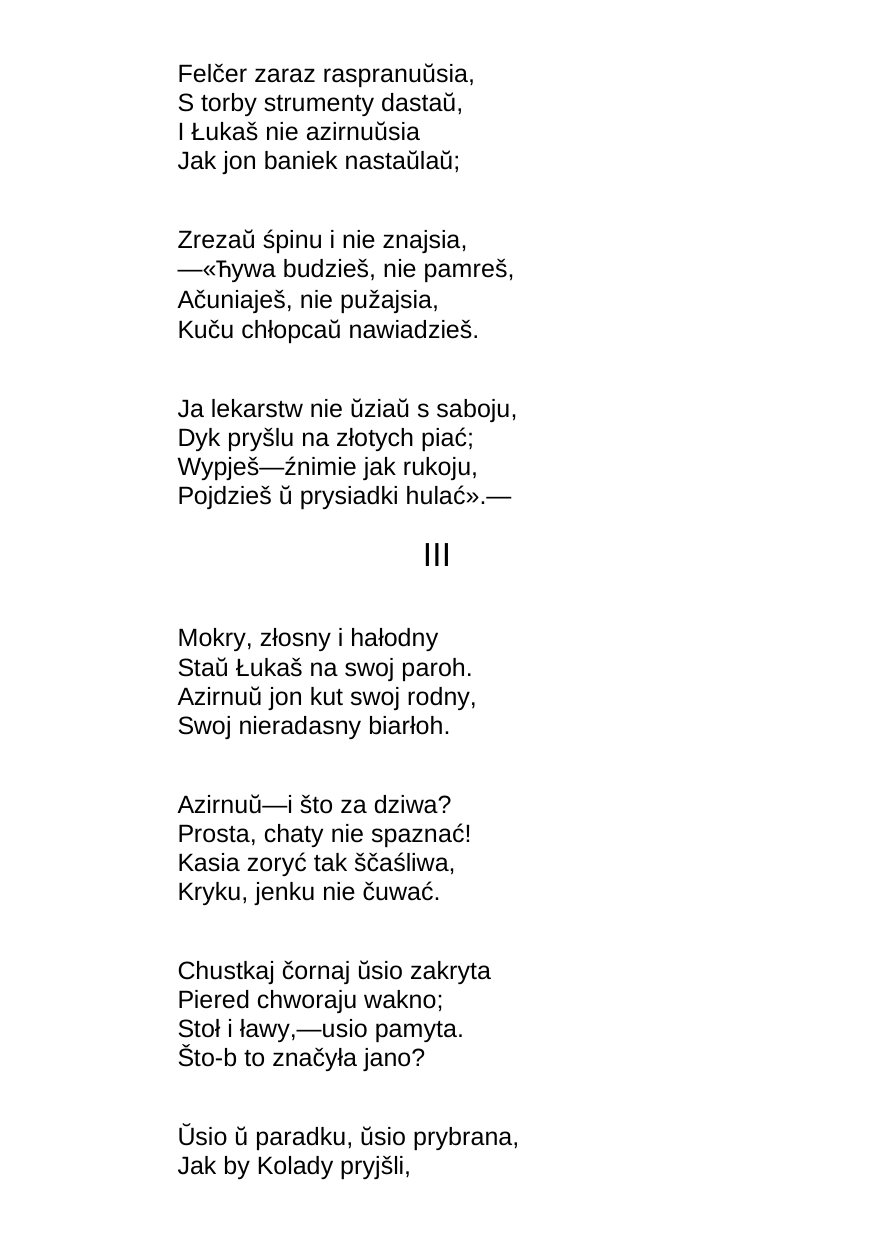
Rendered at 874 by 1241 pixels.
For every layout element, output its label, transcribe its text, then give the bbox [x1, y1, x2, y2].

text Ŭsio ŭ paradku, ŭsio prybrana, [59, 1122, 815, 1151]
text Kuču chłopcaŭ nawiadzieš. [59, 314, 815, 343]
text Piered chworaju wakno; [59, 985, 815, 1014]
text Dyk pryšlu na złotych piać; [59, 423, 815, 452]
text Zrezaŭ śpinu i nie znajsia, [59, 225, 815, 254]
text —«Ћywa budzieš, nie pamreš, [59, 254, 815, 285]
text Što-b to značyła jano? [59, 1043, 815, 1072]
text Chustkaj čornaj ŭsio zakryta [59, 956, 815, 985]
text Jak by Kolady pryjšli, [59, 1151, 815, 1180]
text Stoł i ławy,—usio pamyta. [59, 1014, 815, 1043]
text Ja lekarstw nie ŭziaŭ s saboju, [59, 393, 815, 423]
text Azirnuŭ—i što za dziwa? [59, 789, 815, 819]
text Mokry, złosny i hałodny [59, 623, 815, 652]
text Jak jon baniek nastaŭlaŭ; [59, 146, 815, 175]
text Kasia zoryć tak ščaśliwa, [59, 848, 815, 877]
text Kryku, jenku nie čuwać. [59, 877, 815, 906]
text Ačuniaješ, nie pužajsia, [59, 285, 815, 314]
text Prosta, chaty nie spaznać! [59, 819, 815, 848]
text I Łukaš nie azirnuŭsia [59, 117, 815, 146]
text Staŭ Łukaš na swoj paroh. [59, 652, 815, 681]
text Swoj nieradasny biarłoh. [59, 711, 815, 739]
text Felčer zaraz raspranuŭsia, [59, 59, 815, 88]
text Wypješ—źnimie jak rukoju, [59, 452, 815, 481]
text III [59, 535, 815, 573]
text Pojdzieš ŭ prysiadki hulać».— [59, 481, 815, 510]
text S torby strumenty dastaŭ, [59, 88, 815, 117]
text Azirnuŭ jon kut swoj rodny, [59, 681, 815, 711]
